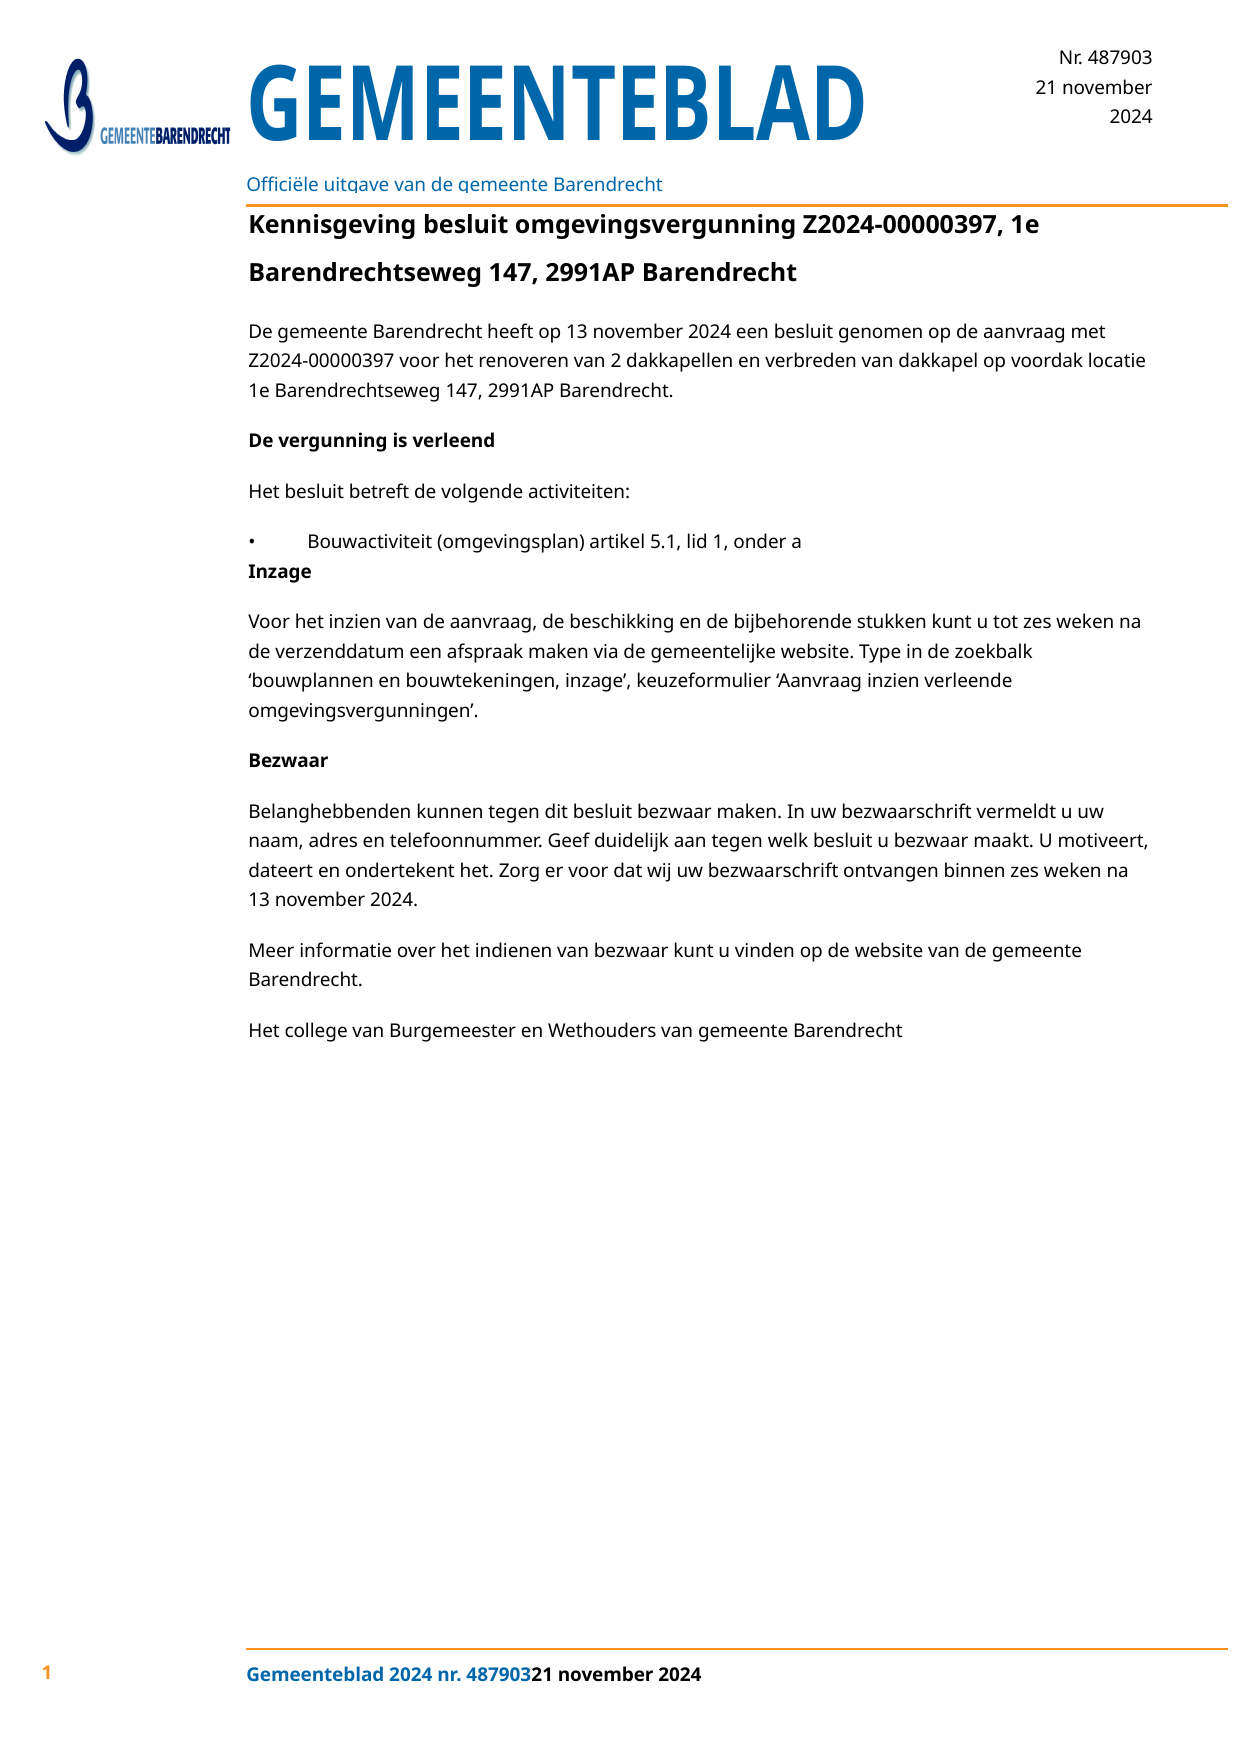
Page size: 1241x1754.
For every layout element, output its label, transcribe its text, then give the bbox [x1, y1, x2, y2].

text Meer informatie over het indienen van bezwaar kunt u vinden op de website van de gemeente Barendrecht. [248, 937, 1152, 992]
text De vergunning is verleend [248, 427, 1152, 453]
text De gemeente Barendrecht heeft op 13 november 2024 een besluit genomen op de aanvraag met Z2024-00000397 voor het renoveren van 2 dakkapellen en verbreden van dakkapel op voordak locatie 1e Barendrechtseweg 147, 2991AP Barendrecht. [248, 318, 1152, 403]
picture [41, 47, 231, 172]
text Kennisgeving besluit omgevingsvergunning Z2024-00000397, 1e Barendrechtseweg 147, 2991AP Barendrecht [248, 207, 1152, 288]
text Bezwaar [248, 747, 1152, 773]
text Het besluit betreft de volgende activiteiten: [248, 478, 1152, 504]
text Inzage [248, 558, 1152, 584]
text Belanghebbenden kunnen tegen dit besluit bezwaar maken. In uw bezwaarschrift vermeldt u uw naam, adres en telefoonnummer. Geef duidelijk aan tegen welk besluit u bezwaar maakt. U motiveert, dateert en ondertekent het. Zorg er voor dat wij uw bezwaarschrift ontvangen binnen zes weken na 13 november 2024. [248, 798, 1152, 912]
list Bouwactiviteit (omgevingsplan) artikel 5.1, lid 1, onder a [248, 528, 1152, 554]
text Het college van Burgemeester en Wethouders van gemeente Barendrecht [248, 1017, 1152, 1043]
text Voor het inzien van de aanvraag, de beschikking en de bijbehorende stukken kunt u tot zes weken na de verzenddatum een afspraak maken via de gemeentelijke website. Type in de zoekbalk ‘bouwplannen en bouwtekeningen, inzage’, keuzeformulier ‘Aanvraag inzien verleende omgevingsvergunningen’. [248, 608, 1152, 723]
